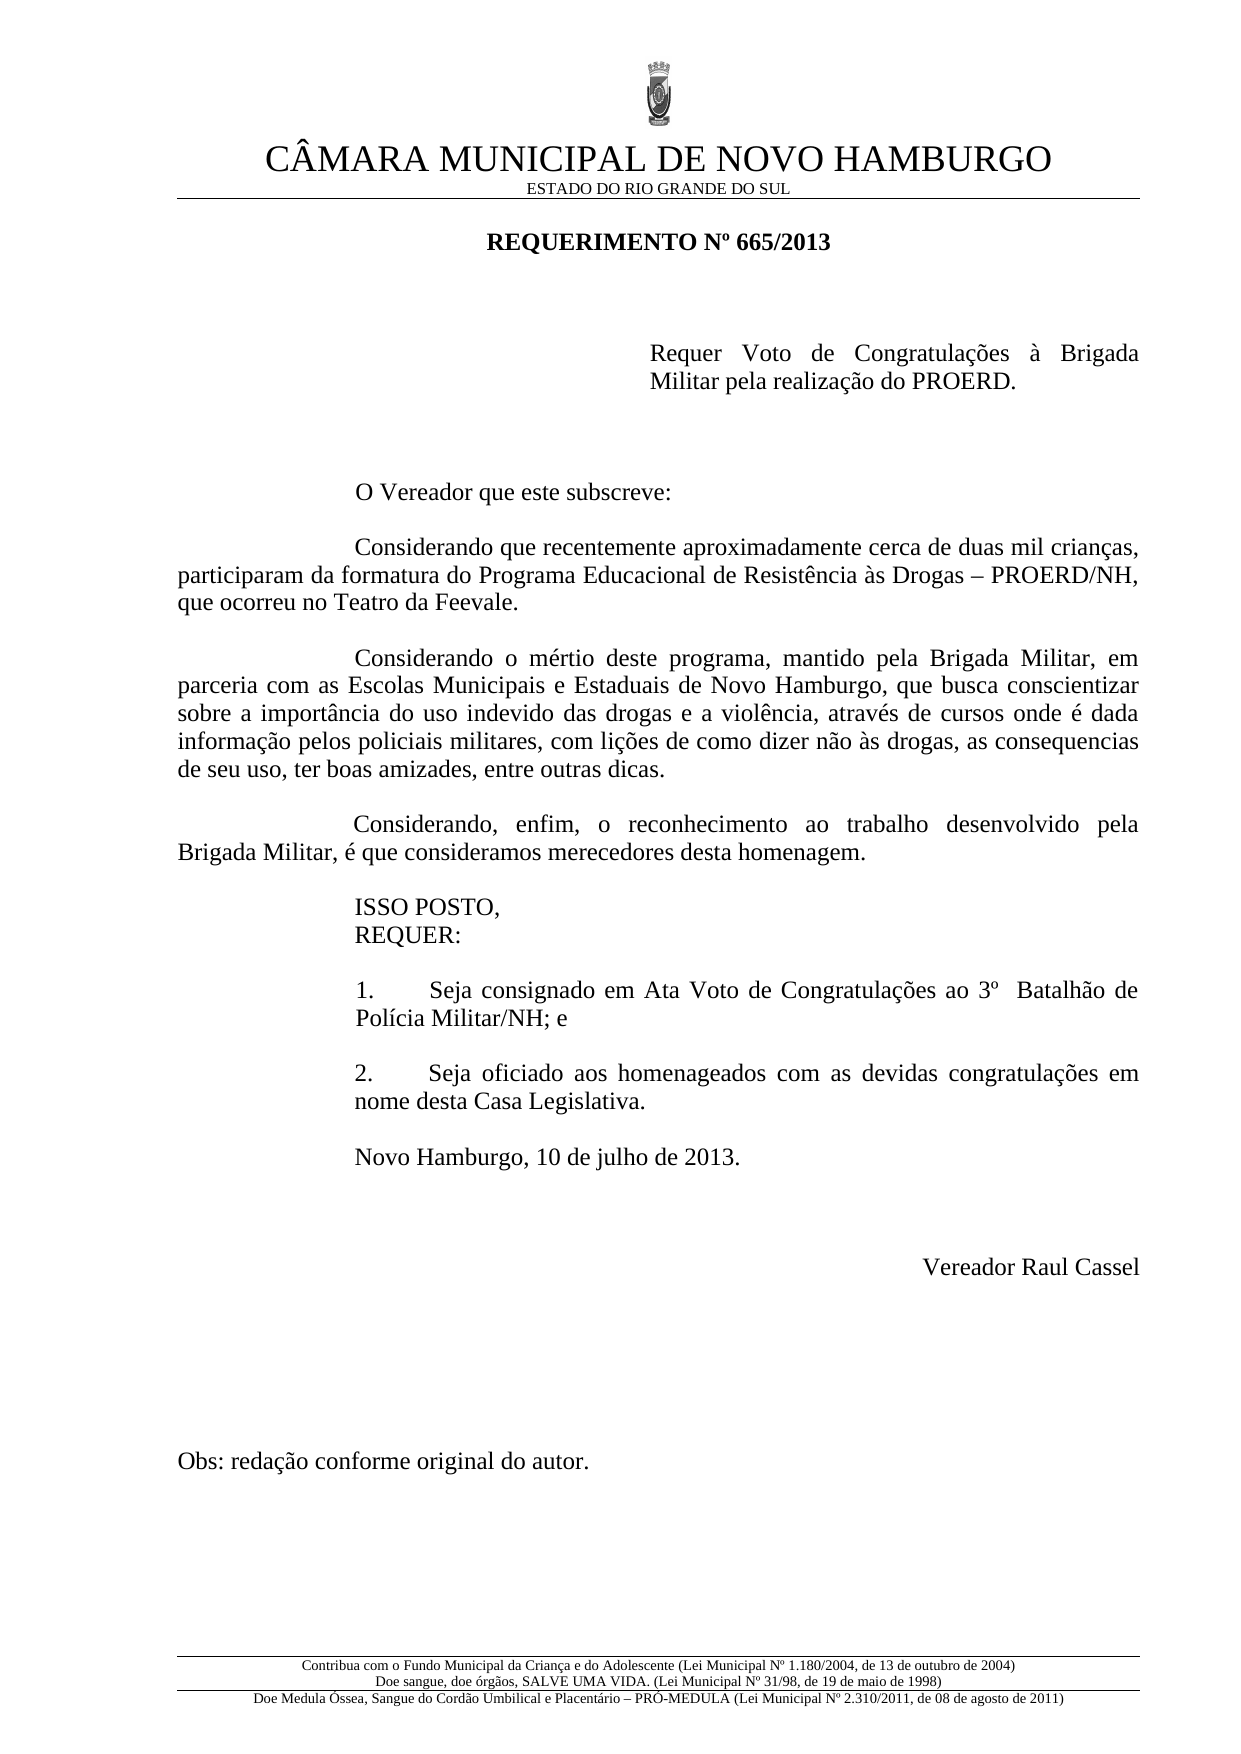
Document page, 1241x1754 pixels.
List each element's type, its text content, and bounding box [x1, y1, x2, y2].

text 1. Seja consignado em Ata Voto de Congratulações ao 3º Batalhão de Polícia Militar/NH; e [355, 976, 1140, 1032]
text 2. Seja oficiado aos homenageados com as devidas congratulações em nome desta Casa Legislativa. [354, 1059, 1140, 1115]
text Obs: redação conforme original do autor. [177, 1447, 1140, 1475]
text O Vereador que este subscreve: [177, 478, 1140, 505]
text Vereador Raul Cassel [177, 1253, 1140, 1281]
text Requer Voto de Congratulações à Brigada Militar pela realização do PROERD. [649, 339, 1140, 394]
text Novo Hamburgo, 10 de julho de 2013. [177, 1143, 1140, 1170]
text REQUERIMENTO Nº 665/2013 [177, 228, 1140, 256]
text Considerando, enfim, o reconhecimento ao trabalho desenvolvido pela Brigada Militar, é que consideramos merecedores desta homenagem. [177, 810, 1140, 866]
text REQUER: [177, 921, 1140, 949]
text Considerando que recentemente aproximadamente cerca de duas mil crianças, participaram da formatura do Programa Educacional de Resistência às Drogas – PROERD/NH, que ocorreu no Teatro da Feevale. [177, 533, 1140, 616]
text ISSO POSTO, [177, 893, 1140, 921]
text Considerando o mértio deste programa, mantido pela Brigada Militar, em parceria com as Escolas Municipais e Estaduais de Novo Hamburgo, que busca conscientizar sobre a importância do uso indevido das drogas e a violência, através de cursos onde é dada informação pelos policiais militares, com lições de como dizer não às drogas, as consequencias de seu uso, ter boas amizades, entre outras dicas. [177, 644, 1140, 782]
